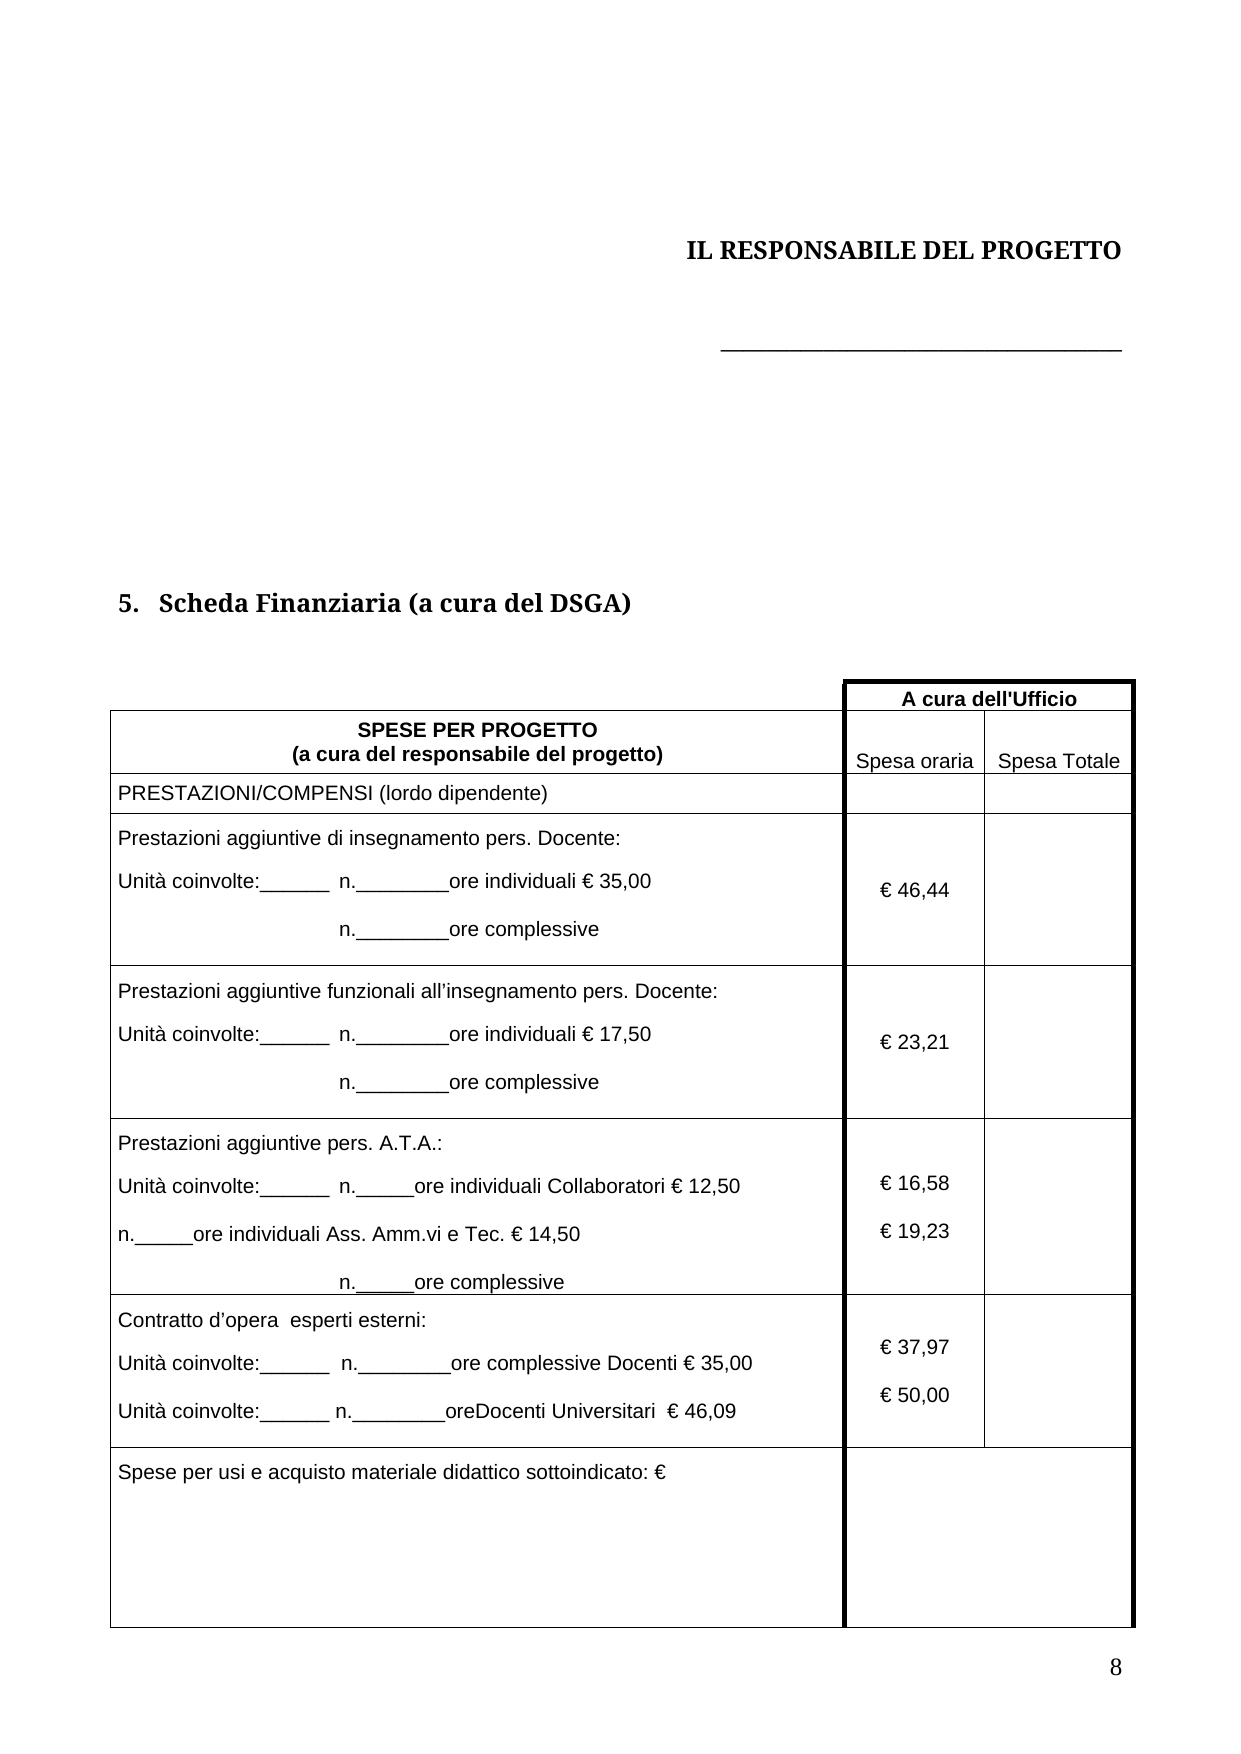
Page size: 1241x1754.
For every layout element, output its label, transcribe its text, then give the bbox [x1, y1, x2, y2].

table_cell [791, 814, 842, 965]
table_cell [985, 774, 1131, 813]
table_cell Prestazioni aggiuntive di insegnamento pers. Docente: Unità coinvolte:______ n.________ore individuali € 35,00 n.________ore complessive [111, 814, 791, 965]
table_header [791, 679, 843, 710]
table_cell [791, 774, 842, 813]
table_cell [791, 1295, 842, 1447]
table_cell [985, 966, 1131, 1118]
table_header [305, 679, 402, 710]
table_cell [985, 814, 1131, 965]
table_cell [985, 1119, 1131, 1294]
table_cell Spese per usi e acquisto materiale didattico sottoindicato: € [111, 1448, 842, 1627]
text IL RESPONSABILE DEL PROGETTO [118, 233, 1122, 267]
table_cell Spesa Totale [985, 711, 1131, 773]
table_header [402, 679, 499, 710]
table_header [499, 679, 596, 710]
table_cell [791, 966, 842, 1118]
table_cell € 16,58 € 19,23 [847, 1119, 984, 1294]
table_cell [847, 774, 984, 813]
table_cell [985, 1295, 1131, 1447]
table_cell SPESE PER PROGETTO (a cura del responsabile del progetto) [111, 711, 842, 773]
table_cell Spesa oraria [847, 711, 984, 773]
text ___________________________________ [118, 321, 1122, 355]
table_header [208, 679, 304, 710]
table_header A cura dell'Ufficio [847, 684, 1131, 710]
table_cell Prestazioni aggiuntive funzionali all’insegnamento pers. Docente: Unità coinvolte:______ n.________ore individuali € 17,50 n.________ore complessive [111, 966, 791, 1118]
table_cell [847, 1448, 1131, 1627]
table_header [596, 679, 693, 710]
text 5. Scheda Finanziaria (a cura del DSGA) [118, 585, 1122, 619]
table_cell PRESTAZIONI/COMPENSI (lordo dipendente) [111, 774, 791, 813]
table_header [693, 679, 791, 710]
table_cell € 46,44 [847, 814, 984, 965]
table_cell Prestazioni aggiuntive pers. A.T.A.: Unità coinvolte:______ n._____ore individuali Collaboratori € 12,50 n._____ore individuali Ass. Amm.vi e Tec. € 14,50 n._____ore complessive [111, 1119, 842, 1294]
table_cell € 23,21 [847, 966, 984, 1118]
table_cell Contratto d’opera esperti esterni: Unità coinvolte:______ n.________ore complessive Docenti € 35,00 Unità coinvolte:______ n.________oreDocenti Universitari € 46,09 [111, 1295, 791, 1447]
table_cell € 37,97 € 50,00 [847, 1295, 984, 1447]
table_header [110, 679, 207, 710]
